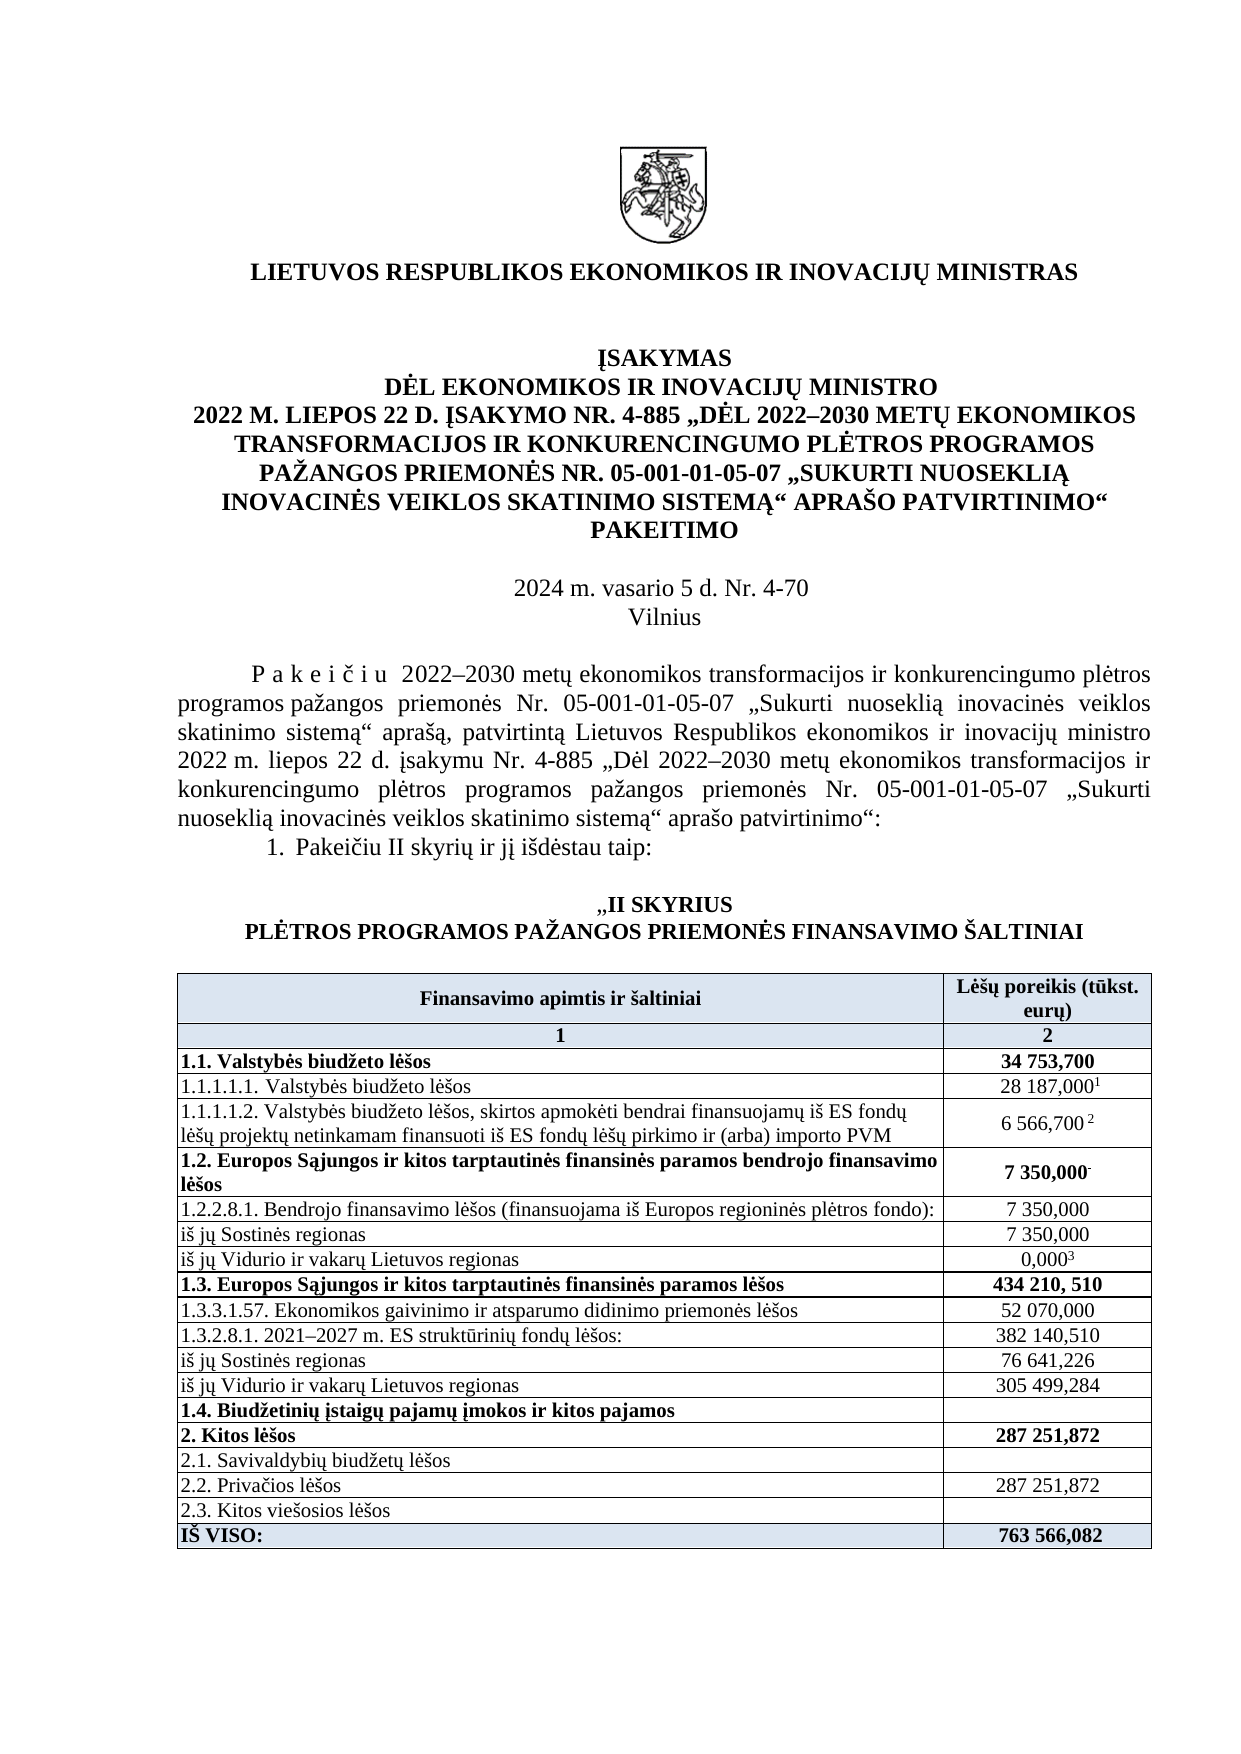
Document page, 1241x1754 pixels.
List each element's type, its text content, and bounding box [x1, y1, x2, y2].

table_cell 1.3. Europos Sąjungos ir kitos tarptautinės finansinės paramos lėšos [178, 1273, 943, 1296]
table_header Lėšų poreikis (tūkst. eurų) [944, 974, 1151, 1022]
table_cell 1 [178, 1024, 943, 1047]
table_cell [944, 1398, 1151, 1422]
text „II SKYRIUS [177, 889, 1152, 918]
table_cell 1.1.1.1.2. Valstybės biudžeto lėšos, skirtos apmokėti bendrai finansuojamų iš ES fondų lėšų projektų netinkamam finansuoti iš ES fondų lėšų pirkimo ir (arba) importo PVM [178, 1099, 943, 1147]
text 2022 M. LIEPOS 22 D. ĮSAKYMO NR. 4-885 „DĖL 2022–2030 METŲ EKONOMIKOS TRANSFORMACIJOS IR KONKURENCINGUMO PLĖTROS PROGRAMOS PAŽANGOS PRIEMONĖS NR. 05-001-01-05-07 „SUKURTI NUOSEKLIĄ INOVACINĖS VEIKLOS SKATINIMO SISTEMĄ“ APRAŠO PATVIRTINIMO“ PAKEITIMO [177, 401, 1152, 544]
table_cell 2.2. Privačios lėšos [178, 1473, 943, 1497]
table_cell 7 350,000 [944, 1148, 1151, 1196]
text PLĖTROS PROGRAMOS PAŽANGOS PRIEMONĖS FINANSAVIMO ŠALTINIAI [177, 918, 1152, 944]
table_cell 1.3.3.1.57. Ekonomikos gaivinimo ir atsparumo didinimo priemonės lėšos [178, 1298, 943, 1322]
table_cell 763 566,082 [944, 1524, 1151, 1547]
text 1. Pakeičiu II skyrių ir jį išdėstau taip: [215, 832, 1152, 861]
table_cell 434 210, 510 [944, 1273, 1151, 1296]
text dėl ekonomikos ir inovacijų ministro [177, 372, 1152, 401]
text LIETUVOS RESPUBLIKOS Ekonomikos ir inovacijų MINISTRAS [177, 257, 1152, 286]
table_cell [944, 1498, 1151, 1522]
text P a k e i č i u 2022–2030 metų ekonomikos transformacijos ir konkurencingumo plėtros programos pažangos priemonės Nr. 05-001-01-05-07 „Sukurti nuoseklią inovacinės veiklos skatinimo sistemą“ aprašą, patvirtintą Lietuvos Respublikos ekonomikos ir inovacijų ministro 2022 m. liepos 22 d. įsakymu Nr. 4-885 „Dėl 2022–2030 metų ekonomikos transformacijos ir konkurencingumo plėtros programos pažangos priemonės Nr. 05-001-01-05-07 „Sukurti nuoseklią inovacinės veiklos skatinimo sistemą“ aprašo patvirtinimo“: [177, 659, 1152, 832]
table_cell 305 499,284 [944, 1373, 1151, 1397]
table_header Finansavimo apimtis ir šaltiniai [178, 974, 943, 1022]
table_cell 76 641,226 [944, 1348, 1151, 1372]
table_cell 1.2.2.8.1. Bendrojo finansavimo lėšos (finansuojama iš Europos regioninės plėtros fondo): [178, 1197, 943, 1221]
table_cell iš jų Sostinės regionas [178, 1222, 943, 1246]
table_cell iš jų Vidurio ir vakarų Lietuvos regionas [178, 1247, 943, 1271]
table_cell 1.3.2.8.1. 2021–2027 m. ES struktūrinių fondų lėšos: [178, 1323, 943, 1347]
table_cell 2.1. Savivaldybių biudžetų lėšos [178, 1448, 943, 1472]
text 2024 m. vasario 5 d. Nr. 4-70 [177, 573, 1152, 602]
table_cell 7 350,000 [944, 1197, 1151, 1221]
text Vilnius [177, 602, 1152, 631]
table_cell 34 753,700 [944, 1049, 1151, 1073]
table_cell 287 251,872 [944, 1473, 1151, 1497]
table_cell 1.4. Biudžetinių įstaigų pajamų įmokos ir kitos pajamos [178, 1398, 943, 1422]
table_cell iš jų Vidurio ir vakarų Lietuvos regionas [178, 1373, 943, 1397]
table_cell 1.1.1.1.1. Valstybės biudžeto lėšos [178, 1074, 943, 1098]
table_cell 28 187,0001 [944, 1074, 1151, 1098]
table_cell 2. Kitos lėšos [178, 1423, 943, 1447]
table_cell 2 [944, 1024, 1151, 1047]
table_cell IŠ VISO: [178, 1524, 943, 1547]
table_cell 2.3. Kitos viešosios lėšos [178, 1498, 943, 1522]
table_cell 6 566,700 2 [944, 1099, 1151, 1147]
table_cell 382 140,510 [944, 1323, 1151, 1347]
table_cell 1.2. Europos Sąjungos ir kitos tarptautinės finansinės paramos bendrojo finansavimo lėšos [178, 1148, 943, 1196]
table_cell 1.1. Valstybės biudžeto lėšos [178, 1049, 943, 1073]
text įsakymas [177, 343, 1152, 372]
table_cell [944, 1448, 1151, 1472]
table_cell iš jų Sostinės regionas [178, 1348, 943, 1372]
table_cell 287 251,872 [944, 1423, 1151, 1447]
table_cell 52 070,000 [944, 1298, 1151, 1322]
table_cell 0,0003 [944, 1247, 1151, 1271]
table_cell 7 350,000 [944, 1222, 1151, 1246]
